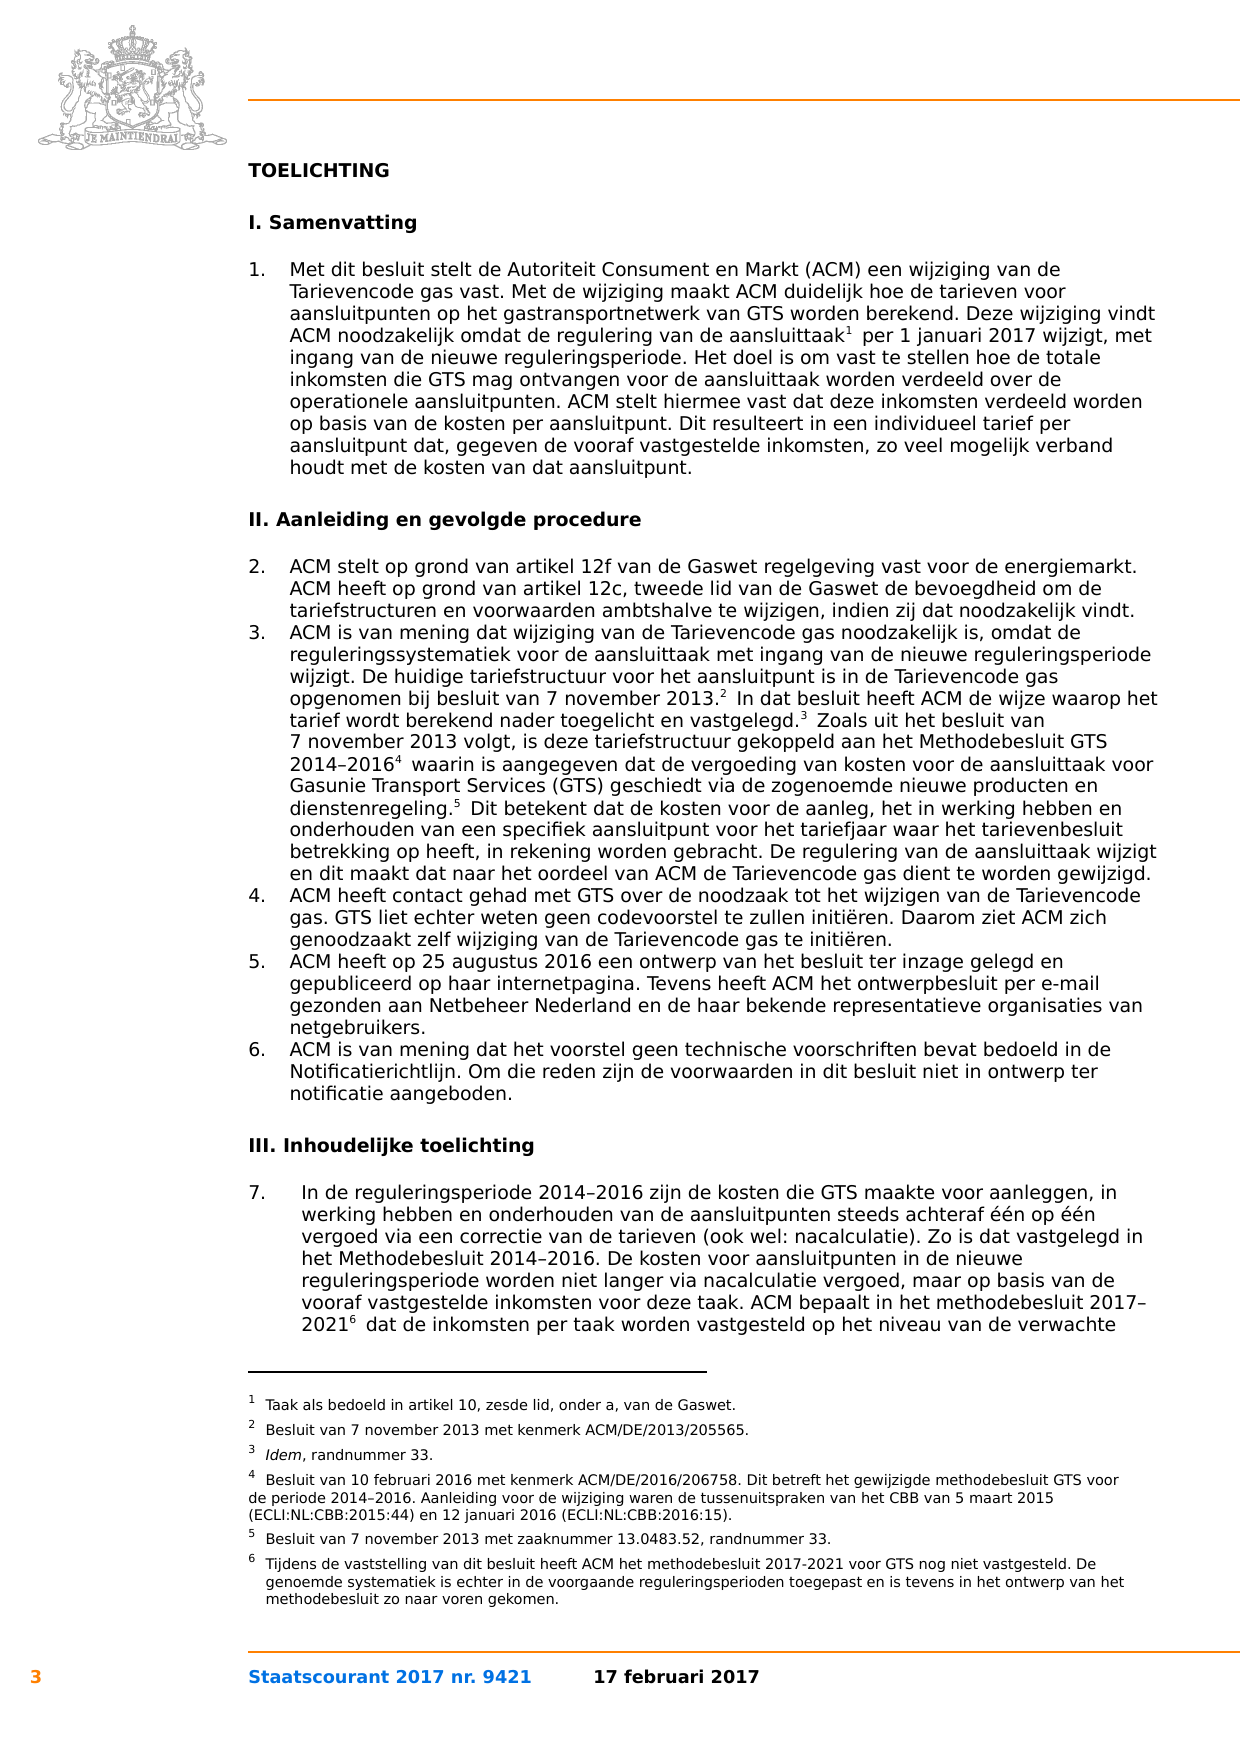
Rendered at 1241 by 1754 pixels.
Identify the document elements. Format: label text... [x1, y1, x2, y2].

text 2. ACM stelt op grond van artikel 12f van de Gaswet regelgeving vast voor de energiemarkt. ACM heeft op grond van artikel 12c, tweede lid van de Gaswet de bevoegdheid om de tariefstructuren en voorwaarden ambtshalve te wijzigen, indien zij dat noodzakelijk vindt. [248, 556, 1163, 622]
text 5. ACM heeft op 25 augustus 2016 een ontwerp van het besluit ter inzage gelegd en gepubliceerd op haar internetpagina. Tevens heeft ACM het ontwerpbesluit per e-mail gezonden aan Netbeheer Nederland en de haar bekende representatieve organisaties van netgebruikers. [248, 951, 1163, 1039]
subtitle TOELICHTING [248, 160, 1163, 182]
text (ECLI:NL:CBB:2015:44) en 12 januari 2016 (ECLI:NL:CBB:2016:15). [248, 1507, 1163, 1524]
text 6. ACM is van mening dat het voorstel geen technische voorschriften bevat bedoeld in de Notificatierichtlijn. Om die reden zijn de voorwaarden in dit besluit niet in ontwerp ter notificatie aangeboden. [248, 1039, 1163, 1105]
subtitle II. Aanleiding en gevolgde procedure [248, 509, 1163, 531]
subtitle III. Inhoudelijke toelichting [248, 1135, 1163, 1157]
text Besluit van 10 februari 2016 met kenmerk ACM/DE/2016/206758. Dit betreft het gewijzigde methodebesluit GTS voor [248, 1468, 1163, 1490]
text 4. ACM heeft contact gehad met GTS over de noodzaak tot het wijzigen van de Tarievencode gas. GTS liet echter weten geen codevoorstel te zullen initiëren. Daarom ziet ACM zich genoodzaakt zelf wijziging van de Tarievencode gas te initiëren. [248, 885, 1163, 951]
text 1. Met dit besluit stelt de Autoriteit Consument en Markt (ACM) een wijziging van de Tarievencode gas vast. Met de wijziging maakt ACM duidelijk hoe de tarieven voor aansluitpunten op het gastransportnetwerk van GTS worden berekend. Deze wijziging vindt ACM noodzakelijk omdat de regulering van de aansluittaak per 1 januari 2017 wijzigt, met ingang van de nieuwe reguleringsperiode. Het doel is om vast te stellen hoe de totale inkomsten die GTS mag ontvangen voor de aansluittaak worden verdeeld over de operationele aansluitpunten. ACM stelt hiermee vast dat deze inkomsten verdeeld worden op basis van de kosten per aansluitpunt. Dit resulteert in een individueel tarief per aansluitpunt dat, gegeven de vooraf vastgestelde inkomsten, zo veel mogelijk verband houdt met de kosten van dat aansluitpunt. [248, 259, 1163, 479]
text Tijdens de vaststelling van dit besluit heeft ACM het methodebesluit 2017-2021 voor GTS nog niet vastgesteld. De genoemde systematiek is echter in de voorgaande reguleringsperioden toegepast en is tevens in het ontwerp van het methodebesluit zo naar voren gekomen. [248, 1552, 1163, 1608]
text 3. ACM is van mening dat wijziging van de Tarievencode gas noodzakelijk is, omdat de reguleringssystematiek voor de aansluittaak met ingang van de nieuwe reguleringsperiode wijzigt. De huidige tariefstructuur voor het aansluitpunt is in de Tarievencode gas opgenomen bij besluit van 7 november 2013. In dat besluit heeft ACM de wijze waarop het tarief wordt berekend nader toegelicht en vastgelegd. Zoals uit het besluit van 7 november 2013 volgt, is deze tariefstructuur gekoppeld aan het Methodebesluit GTS 2014–2016 waarin is aangegeven dat de vergoeding van kosten voor de aansluittaak voor Gasunie Transport Services (GTS) geschiedt via de zogenoemde nieuwe producten en dienstenregeling. Dit betekent dat de kosten voor de aanleg, het in werking hebben en onderhouden van een specifiek aansluitpunt voor het tariefjaar waar het tarievenbesluit betrekking op heeft, in rekening worden gebracht. De regulering van de aansluittaak wijzigt en dit maakt dat naar het oordeel van ACM de Tarievencode gas dient te worden gewijzigd. [248, 622, 1163, 885]
text Taak als bedoeld in artikel 10, zesde lid, onder a, van de Gaswet. [248, 1393, 1163, 1415]
text Besluit van 7 november 2013 met zaaknummer 13.0483.52, randnummer 33. [248, 1527, 1163, 1549]
text Idem, randnummer 33. [248, 1443, 1163, 1465]
text 7. In de reguleringsperiode 2014–2016 zijn de kosten die GTS maakte voor aanleggen, in werking hebben en onderhouden van de aansluitpunten steeds achteraf één op één vergoed via een correctie van de tarieven (ook wel: nacalculatie). Zo is dat vastgelegd in het Methodebesluit 2014–2016. De kosten voor aansluitpunten in de nieuwe reguleringsperiode worden niet langer via nacalculatie vergoed, maar op basis van de vooraf vastgestelde inkomsten voor deze taak. ACM bepaalt in het methodebesluit 2017–2021 dat de inkomsten per taak worden vastgesteld op het niveau van de verwachte [248, 1182, 1163, 1336]
subtitle I. Samenvatting [248, 212, 1163, 234]
picture [38, 25, 227, 150]
text de periode 2014–2016. Aanleiding voor de wijziging waren de tussenuitspraken van het CBB van 5 maart 2015 [248, 1490, 1163, 1507]
text Besluit van 7 november 2013 met kenmerk ACM/DE/2013/205565. [248, 1418, 1163, 1440]
